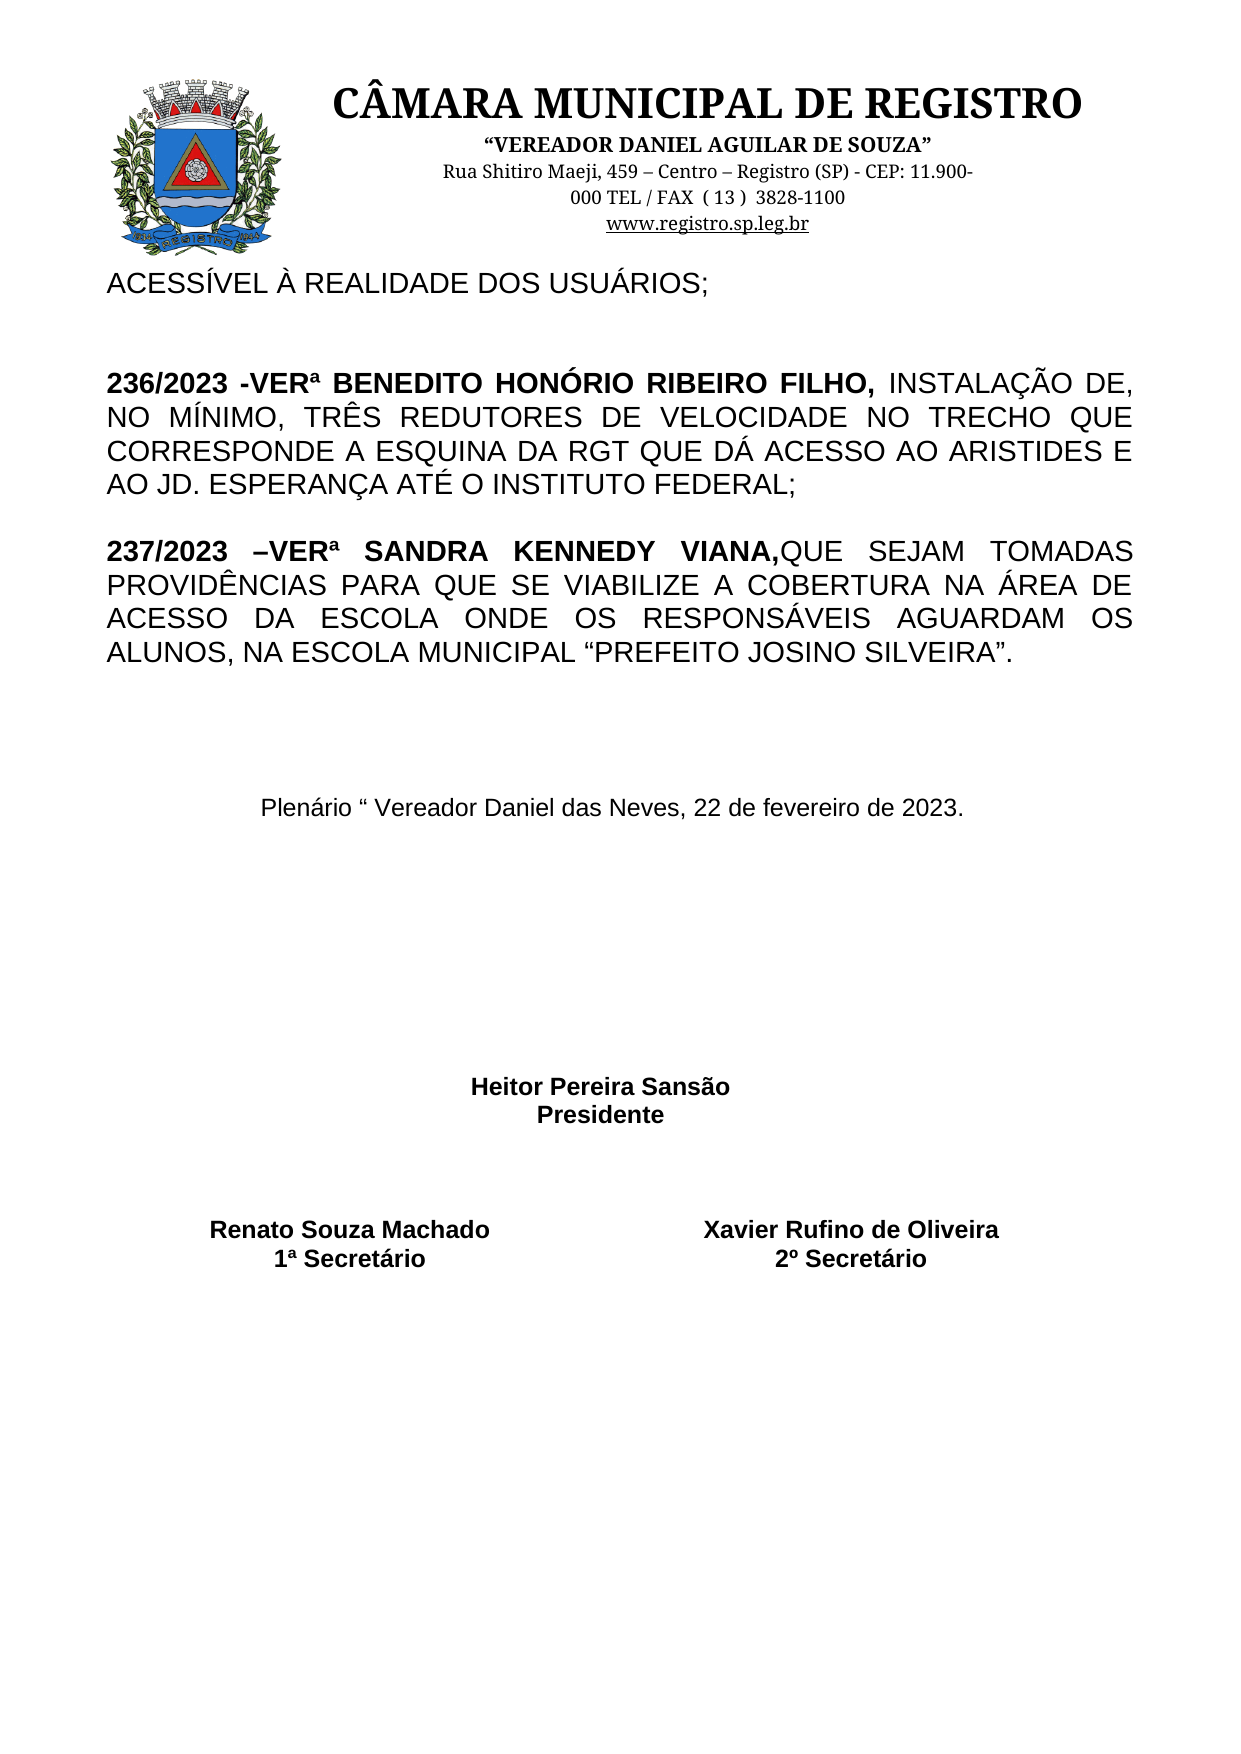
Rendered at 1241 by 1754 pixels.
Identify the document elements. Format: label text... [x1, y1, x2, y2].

text 237/2023 –Verª Sandra Kennedy Viana,que sejam tomadas providências para que se viabilize a cobertura na área de acesso da escola onde os responsáveis aguardam os alunos, na Escola Municipal “Prefeito Josino Silveira”. [106, 534, 1134, 668]
text Plenário “ Vereador Daniel das Neves, 22 de fevereiro de 2023. [92, 793, 1134, 822]
text 236/2023 -Verª Benedito Honório Ribeiro Filho, instalação de, no mínimo, três redutores de velocidade no trecho que corresponde a esquina da RGT que dá acesso ao Aristides e ao Jd. Esperança até o Instituto Federal; [106, 366, 1134, 501]
text acessível à realidade dos usuários; [106, 266, 1134, 299]
table_cell Xavier Rufino de Oliveira 2º Secretário [608, 1215, 1109, 1273]
table_cell Renato Souza Machado 1ª Secretário [106, 1215, 608, 1273]
picture [106, 73, 286, 261]
table_header Heitor Pereira Sansão Presidente [106, 1072, 1109, 1215]
